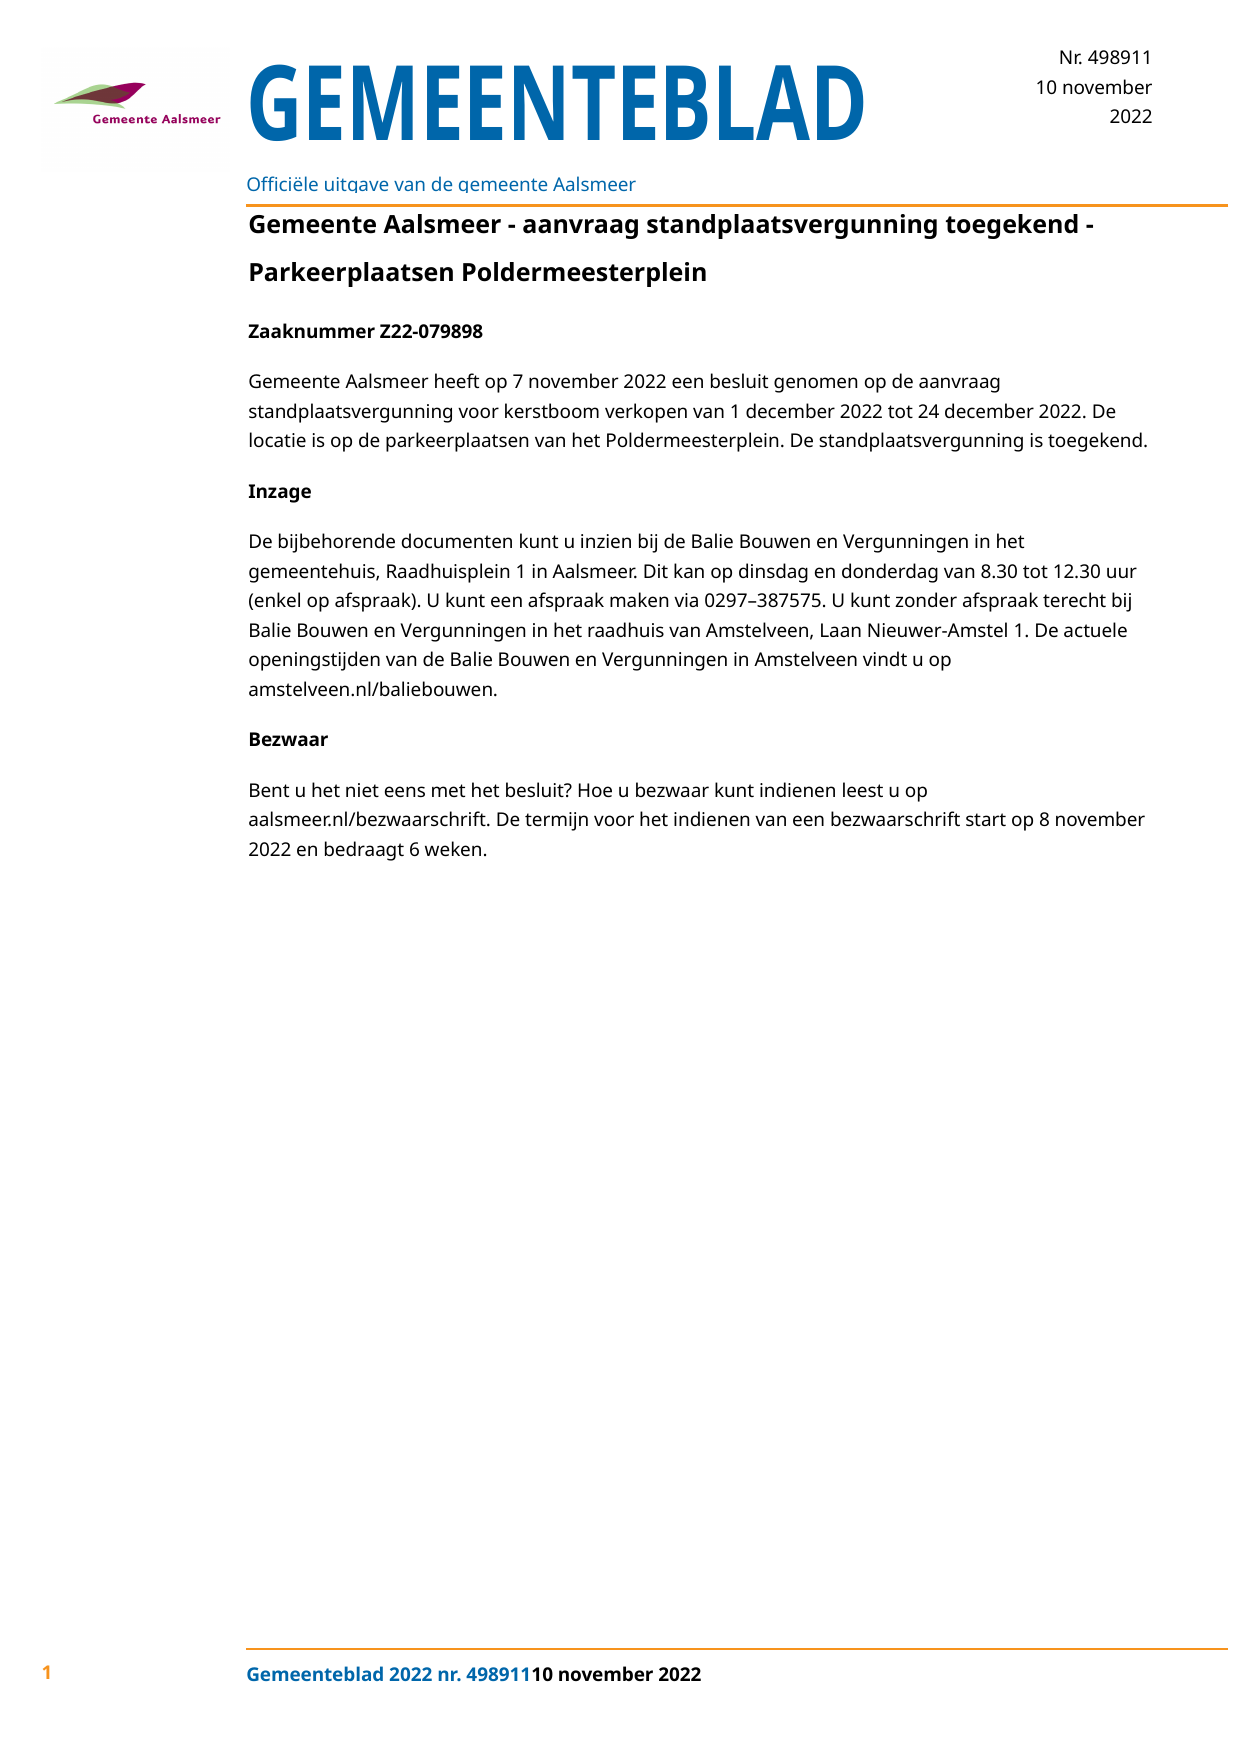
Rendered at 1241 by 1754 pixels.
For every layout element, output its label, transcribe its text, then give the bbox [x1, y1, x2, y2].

text Zaaknummer Z22-079898 [248, 318, 1152, 344]
text Gemeente Aalsmeer - aanvraag standplaatsvergunning toegekend - Parkeerplaatsen Poldermeesterplein [248, 207, 1152, 288]
picture [41, 47, 231, 172]
text Bezwaar [248, 727, 1152, 752]
text Bent u het niet eens met het besluit? Hoe u bezwaar kunt indienen leest u op aalsmeer.nl/bezwaarschrift. De termijn voor het indienen van een bezwaarschrift start op 8 november 2022 en bedraagt 6 weken. [248, 777, 1152, 862]
text Inzage [248, 478, 1152, 504]
text Gemeente Aalsmeer heeft op 7 november 2022 een besluit genomen op de aanvraag standplaatsvergunning voor kerstboom verkopen van 1 december 2022 tot 24 december 2022. De locatie is op de parkeerplaatsen van het Poldermeesterplein. De standplaatsvergunning is toegekend. [248, 368, 1152, 453]
text De bijbehorende documenten kunt u inzien bij de Balie Bouwen en Vergunningen in het gemeentehuis, Raadhuisplein 1 in Aalsmeer. Dit kan op dinsdag en donderdag van 8.30 tot 12.30 uur (enkel op afspraak). U kunt een afspraak maken via 0297–387575. U kunt zonder afspraak terecht bij Balie Bouwen en Vergunningen in het raadhuis van Amstelveen, Laan Nieuwer-Amstel 1. De actuele openingstijden van de Balie Bouwen en Vergunningen in Amstelveen vindt u op amstelveen.nl/baliebouwen. [248, 528, 1152, 702]
